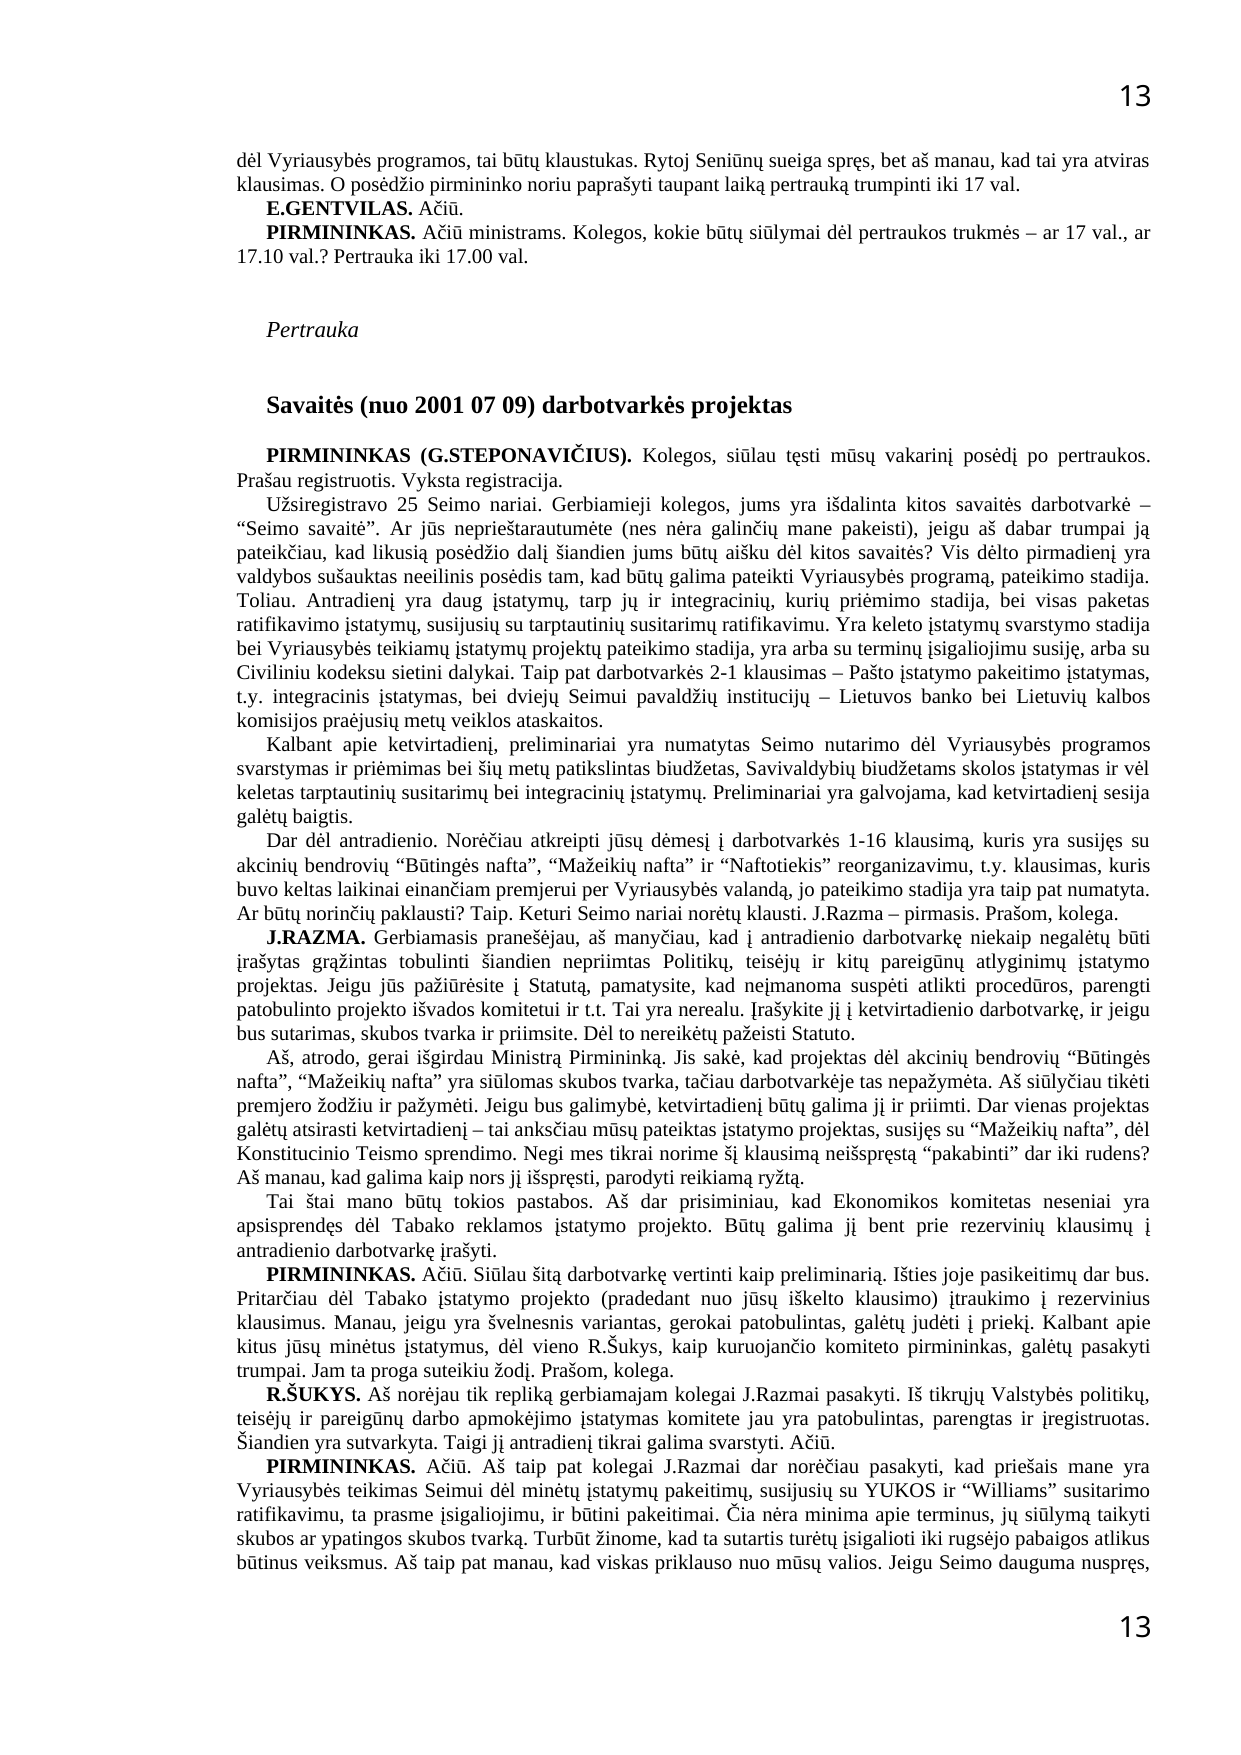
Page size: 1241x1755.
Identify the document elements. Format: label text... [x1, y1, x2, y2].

text Aš, atrodo, gerai išgirdau Ministrą Pirmininką. Jis sakė, kad projektas dėl akcinių bendrovių “Būtingės nafta”, “Mažeikių nafta” yra siūlomas skubos tvarka, tačiau darbotvarkėje tas nepažymėta. Aš siūlyčiau tikėti premjero žodžiu ir pažymėti. Jeigu bus galimybė, ketvirtadienį būtų galima jį ir priimti. Dar vienas projektas galėtų atsirasti ketvirtadienį – tai anksčiau mūsų pateiktas įstatymo projektas, susijęs su “Mažeikių nafta”, dėl Konstitucinio Teismo sprendimo. Negi mes tikrai norime šį klausimą neišspręstą “pakabinti” dar iki rudens? Aš manau, kad galima kaip nors jį išspręsti, parodyti reikiamą ryžtą. [236, 1045, 1152, 1189]
text R.ŠUKYS. Aš norėjau tik repliką gerbiamajam kolegai J.Razmai pasakyti. Iš tikrųjų Valstybės politikų, teisėjų ir pareigūnų darbo apmokėjimo įstatymas komitete jau yra patobulintas, parengtas ir įregistruotas. Šiandien yra sutvarkyta. Taigi jį antradienį tikrai galima svarstyti. Ačiū. [236, 1382, 1152, 1454]
text PIRMININKAS. Ačiū. Aš taip pat kolegai J.Razmai dar norėčiau pasakyti, kad priešais mane yra Vyriausybės teikimas Seimui dėl minėtų įstatymų pakeitimų, susijusių su YUKOS ir “Williams” susitarimo ratifikavimu, ta prasme įsigaliojimu, ir būtini pakeitimai. Čia nėra minima apie terminus, jų siūlymą taikyti skubos ar ypatingos skubos tvarką. Turbūt žinome, kad ta sutartis turėtų įsigalioti iki rugsėjo pabaigos atlikus būtinus veiksmus. Aš taip pat manau, kad viskas priklauso nuo mūsų valios. Jeigu Seimo dauguma nuspręs, [236, 1454, 1152, 1574]
text E.GENTVILAS. Ačiū. [236, 196, 1152, 220]
text PIRMININKAS. Ačiū. Siūlau šitą darbotvarkę vertinti kaip preliminarią. Išties joje pasikeitimų dar bus. Pritarčiau dėl Tabako įstatymo projekto (pradedant nuo jūsų iškelto klausimo) įtraukimo į rezervinius klausimus. Manau, jeigu yra švelnesnis variantas, gerokai patobulintas, galėtų judėti į priekį. Kalbant apie kitus jūsų minėtus įstatymus, dėl vieno R.Šukys, kaip kuruojančio komiteto pirmininkas, galėtų pasakyti trumpai. Jam ta proga suteikiu žodį. Prašom, kolega. [236, 1262, 1152, 1382]
text Savaitės (nuo 2001 07 09) darbotvarkės projektas [236, 391, 1152, 419]
text Tai štai mano būtų tokios pastabos. Aš dar prisiminiau, kad Ekonomikos komitetas neseniai yra apsisprendęs dėl Tabako reklamos įstatymo projekto. Būtų galima jį bent prie rezervinių klausimų į antradienio darbotvarkę įrašyti. [236, 1189, 1152, 1262]
text Pertrauka [236, 316, 1152, 342]
text Užsiregistravo 25 Seimo nariai. Gerbiamieji kolegos, jums yra išdalinta kitos savaitės darbotvarkė – “Seimo savaitė”. Ar jūs neprieštarautumėte (nes nėra galinčių mane pakeisti), jeigu aš dabar trumpai ją pateikčiau, kad likusią posėdžio dalį šiandien jums būtų aišku dėl kitos savaitės? Vis dėlto pirmadienį yra valdybos sušauktas neeilinis posėdis tam, kad būtų galima pateikti Vyriausybės programą, pateikimo stadija. Toliau. Antradienį yra daug įstatymų, tarp jų ir integracinių, kurių priėmimo stadija, bei visas paketas ratifikavimo įstatymų, susijusių su tarptautinių susitarimų ratifikavimu. Yra keleto įstatymų svarstymo stadija bei Vyriausybės teikiamų įstatymų projektų pateikimo stadija, yra arba su terminų įsigaliojimu susiję, arba su Civiliniu kodeksu sietini dalykai. Taip pat darbotvarkės 2-1 klausimas – Pašto įstatymo pakeitimo įstatymas, t.y. integracinis įstatymas, bei dviejų Seimui pavaldžių institucijų – Lietuvos banko bei Lietuvių kalbos komisijos praėjusių metų veiklos ataskaitos. [236, 492, 1152, 732]
text Kalbant apie ketvirtadienį, preliminariai yra numatytas Seimo nutarimo dėl Vyriausybės programos svarstymas ir priėmimas bei šių metų patikslintas biudžetas, Savivaldybių biudžetams skolos įstatymas ir vėl keletas tarptautinių susitarimų bei integracinių įstatymų. Preliminariai yra galvojama, kad ketvirtadienį sesija galėtų baigtis. [236, 732, 1152, 828]
text Dar dėl antradienio. Norėčiau atkreipti jūsų dėmesį į darbotvarkės 1-16 klausimą, kuris yra susijęs su akcinių bendrovių “Būtingės nafta”, “Mažeikių nafta” ir “Naftotiekis” reorganizavimu, t.y. klausimas, kuris buvo keltas laikinai einančiam premjerui per Vyriausybės valandą, jo pateikimo stadija yra taip pat numatyta. Ar būtų norinčių paklausti? Taip. Keturi Seimo nariai norėtų klausti. J.Razma – pirmasis. Prašom, kolega. [236, 828, 1152, 925]
text PIRMININKAS (G.STEPONAVIČIUS). Kolegos, siūlau tęsti mūsų vakarinį posėdį po pertraukos. Prašau registruotis. Vyksta registracija. [236, 443, 1152, 492]
text PIRMININKAS. Ačiū ministrams. Kolegos, kokie būtų siūlymai dėl pertraukos trukmės – ar 17 val., ar 17.10 val.? Pertrauka iki 17.00 val. [236, 220, 1152, 268]
text J.RAZMA. Gerbiamasis pranešėjau, aš manyčiau, kad į antradienio darbotvarkę niekaip negalėtų būti įrašytas grąžintas tobulinti šiandien nepriimtas Politikų, teisėjų ir kitų pareigūnų atlyginimų įstatymo projektas. Jeigu jūs pažiūrėsite į Statutą, pamatysite, kad neįmanoma suspėti atlikti procedūros, parengti patobulinto projekto išvados komitetui ir t.t. Tai yra nerealu. Įrašykite jį į ketvirtadienio darbotvarkę, ir jeigu bus sutarimas, skubos tvarka ir priimsite. Dėl to nereikėtų pažeisti Statuto. [236, 925, 1152, 1045]
text dėl Vyriausybės programos, tai būtų klaustukas. Rytoj Seniūnų sueiga spręs, bet aš manau, kad tai yra atviras klausimas. O posėdžio pirmininko noriu paprašyti taupant laiką pertrauką trumpinti iki 17 val. [236, 148, 1152, 196]
